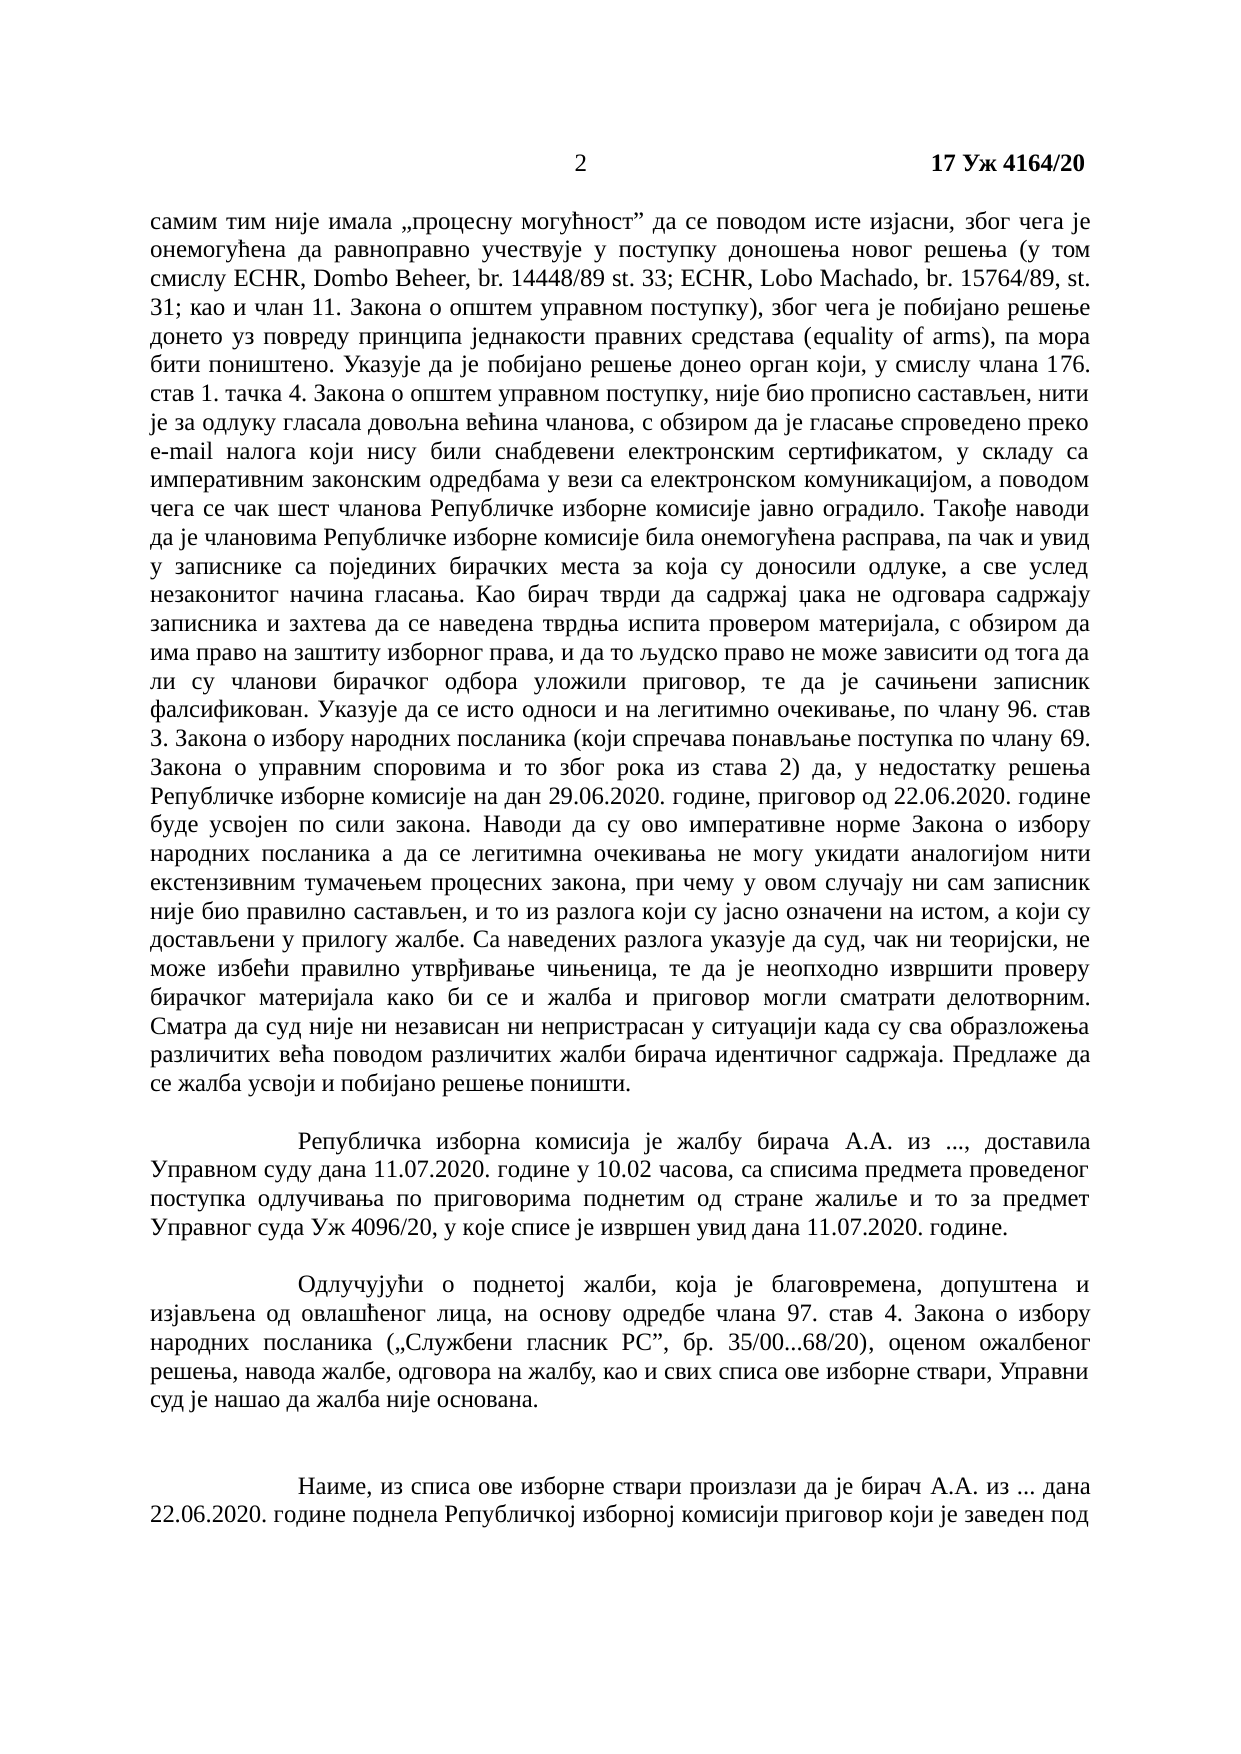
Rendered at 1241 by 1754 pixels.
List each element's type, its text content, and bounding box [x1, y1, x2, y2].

text Одлучујући о поднетој жалби, која је благовремена, допуштена и изјављена од овлашћеног лица, на основу одредбе члана 97. став 4. Закона о избору народних посланика („Службени гласник РС”, бр. 35/00...68/20), оценом ожалбеног решења, навода жалбе, одговора на жалбу, као и свих списа ове изборне ствари, Управни суд је нашао да жалба није основана. [150, 1269, 1091, 1413]
text Републичка изборна комисија је жалбу бирача A.A. из ..., доставила Управном суду дана 11.07.2020. године у 10.02 часова, са списима предмета проведеног поступка одлучивања по приговорима поднетим од стране жалиље и то за предмет Управног суда Уж 4096/20, у које списе је извршен увид дана 11.07.2020. године. [150, 1126, 1091, 1241]
text Наиме, из списа ове изборне ствари произлази да је бирач A.A. из ... дана 22.06.2020. године поднела Републичкој изборној комисији приговор који је заведен под [150, 1471, 1091, 1528]
text самим тим није имала „процесну могућност” да се поводом исте изјасни, због чега је онемогућена да равноправно учествује у поступку доношења новог решења (у том смислу ECHR, Dombo Beheer, br. 14448/89 st. 33; ECHR, Lobo Machado, br. 15764/89, st. 31; као и члан 11. Закона о општем управном поступку), због чега је побијано решење донето уз повреду принципа једнакости правних средстава (equality of arms), па мора бити поништено. Указује да је побијано решење донео орган који, у смислу члана 176. став 1. тачка 4. Закона о општем управном поступку, није био прописно састављен, нити је за одлуку гласала довољна већина чланова, с обзиром да је гласање спроведено преко e-mail налога који нису били снабдевени електронским сертификатом, у складу са императивним законским одредбама у вези са електронском комуникацијом, а поводом чега се чак шест чланова Републичке изборне комисије јавно оградило. Такође наводи да је члановима Републичке изборне комисије била онемогућена расправа, па чак и увид у записнике са појединих бирачких места за која су доносили одлуке, а све услед незаконитог начина гласања. Као бирач тврди да садржај џака не одговара садржају записника и захтева да се наведена тврдња испита провером материјала, с обзиром да има право на заштиту изборног права, и да то људско право не може зависити од тога да ли су чланови бирачког одбора уложили приговор, те да је сачињени записник фалсификован. Указује да се исто односи и на легитимно очекивање, по члану 96. став З. Закона о избору народних посланика (који спречава понављање поступка по члану 69. Закона о управним споровима и то због рока из става 2) да, у недостатку решења Републичке изборне комисије на дан 29.06.2020. године, приговор од 22.06.2020. године буде усвојен по сили закона. Наводи да су ово императивне норме Закона о избору народних посланика а да се легитимна очекивања не могу укидати аналогијом нити екстензивним тумачењем процесних закона, при чему у овом случају ни сам записник није био правилно састављен, и то из разлога који су јасно означени на истом, а који су достављени у прилогу жалбе. Са наведених разлога указује да суд, чак ни теоријски, не може избећи правилно утврђивање чињеница, те да је неопходно извршити проверу бирачког материјала како би се и жалба и приговор могли сматрати делотворним. Сматра да суд није ни независан ни непристрасан у ситуацији када су сва образложења различитих већа поводом различитих жалби бирача идентичног садржаја. Предлаже да се жалба усвоји и побијано решење поништи. [150, 206, 1091, 1097]
